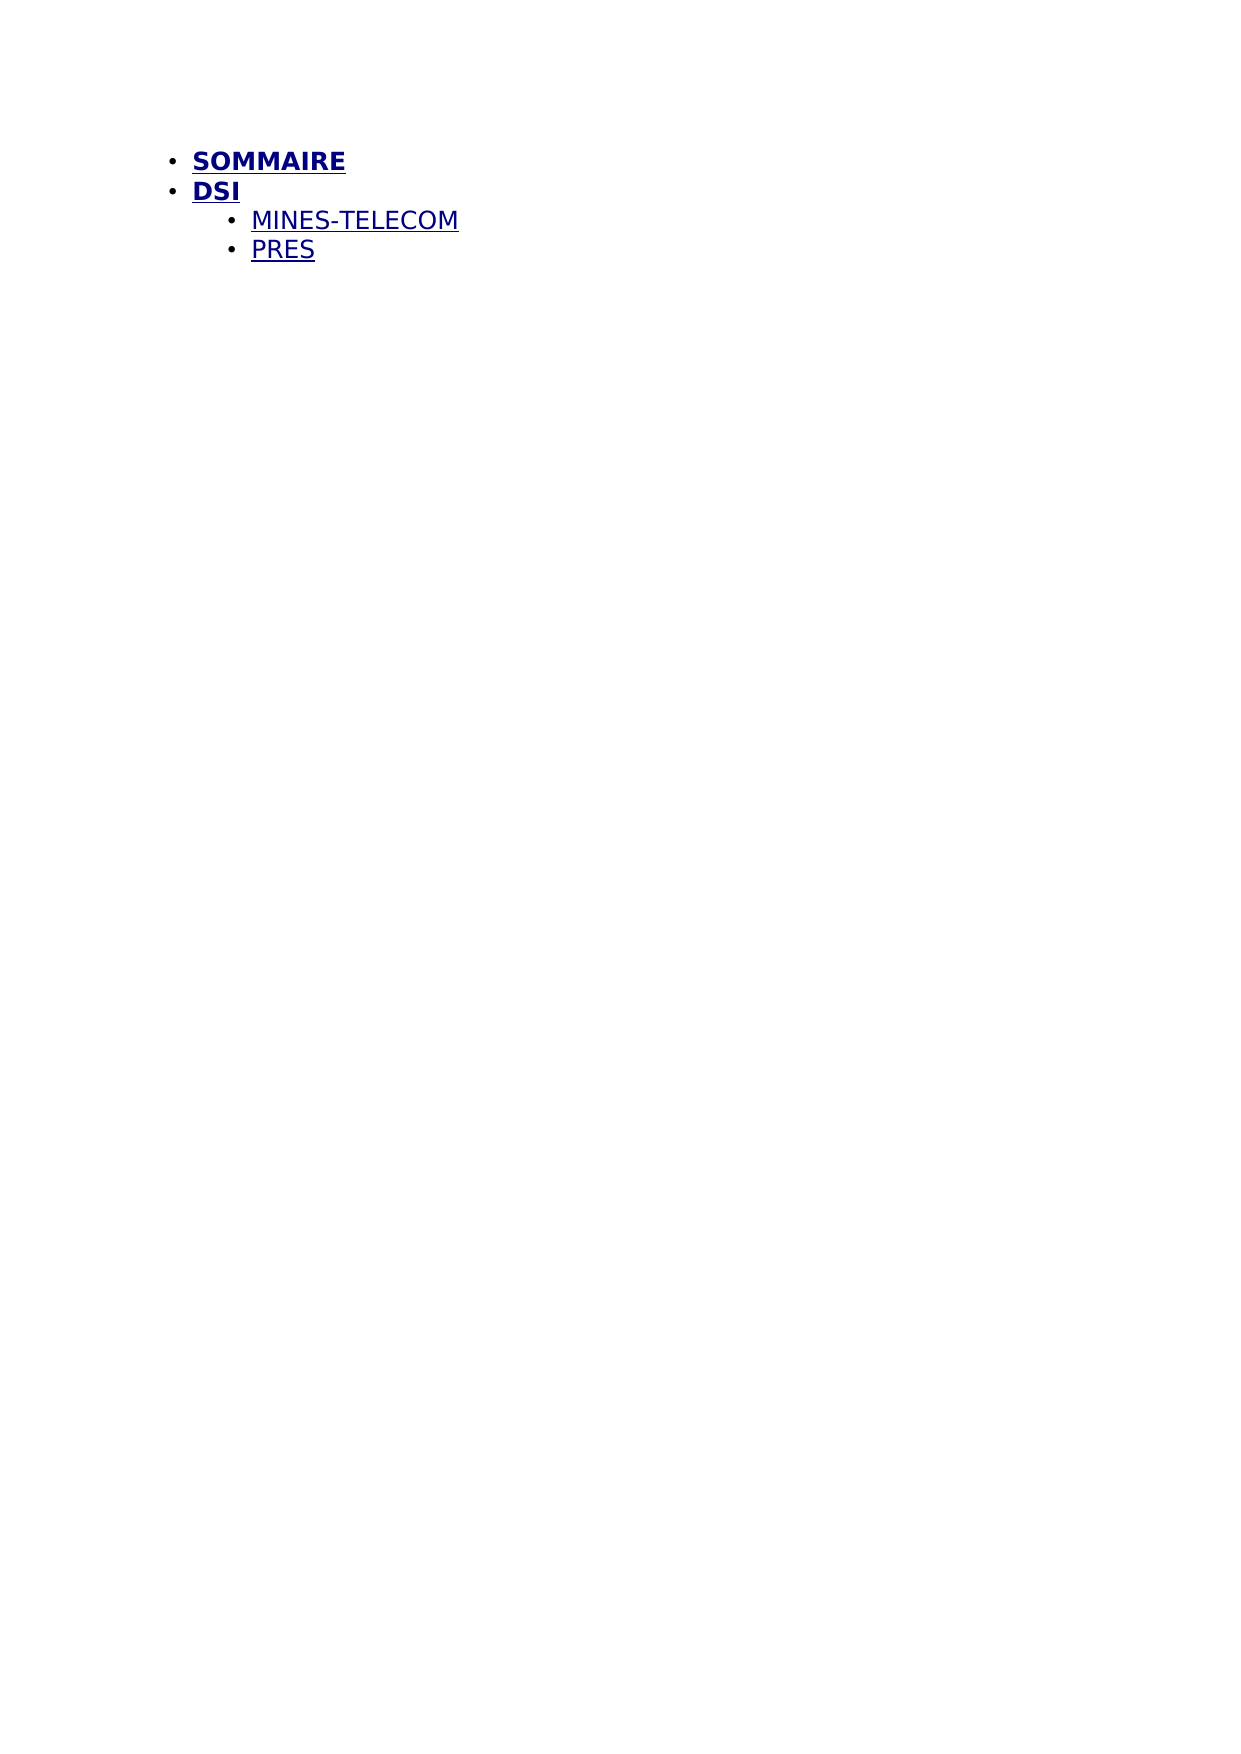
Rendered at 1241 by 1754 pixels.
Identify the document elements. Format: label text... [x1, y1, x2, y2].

list PRES [236, 235, 1122, 264]
list MINES-TELECOM [236, 206, 1122, 235]
list SOMMAIRE [177, 148, 1122, 177]
list DSI [177, 177, 1122, 206]
